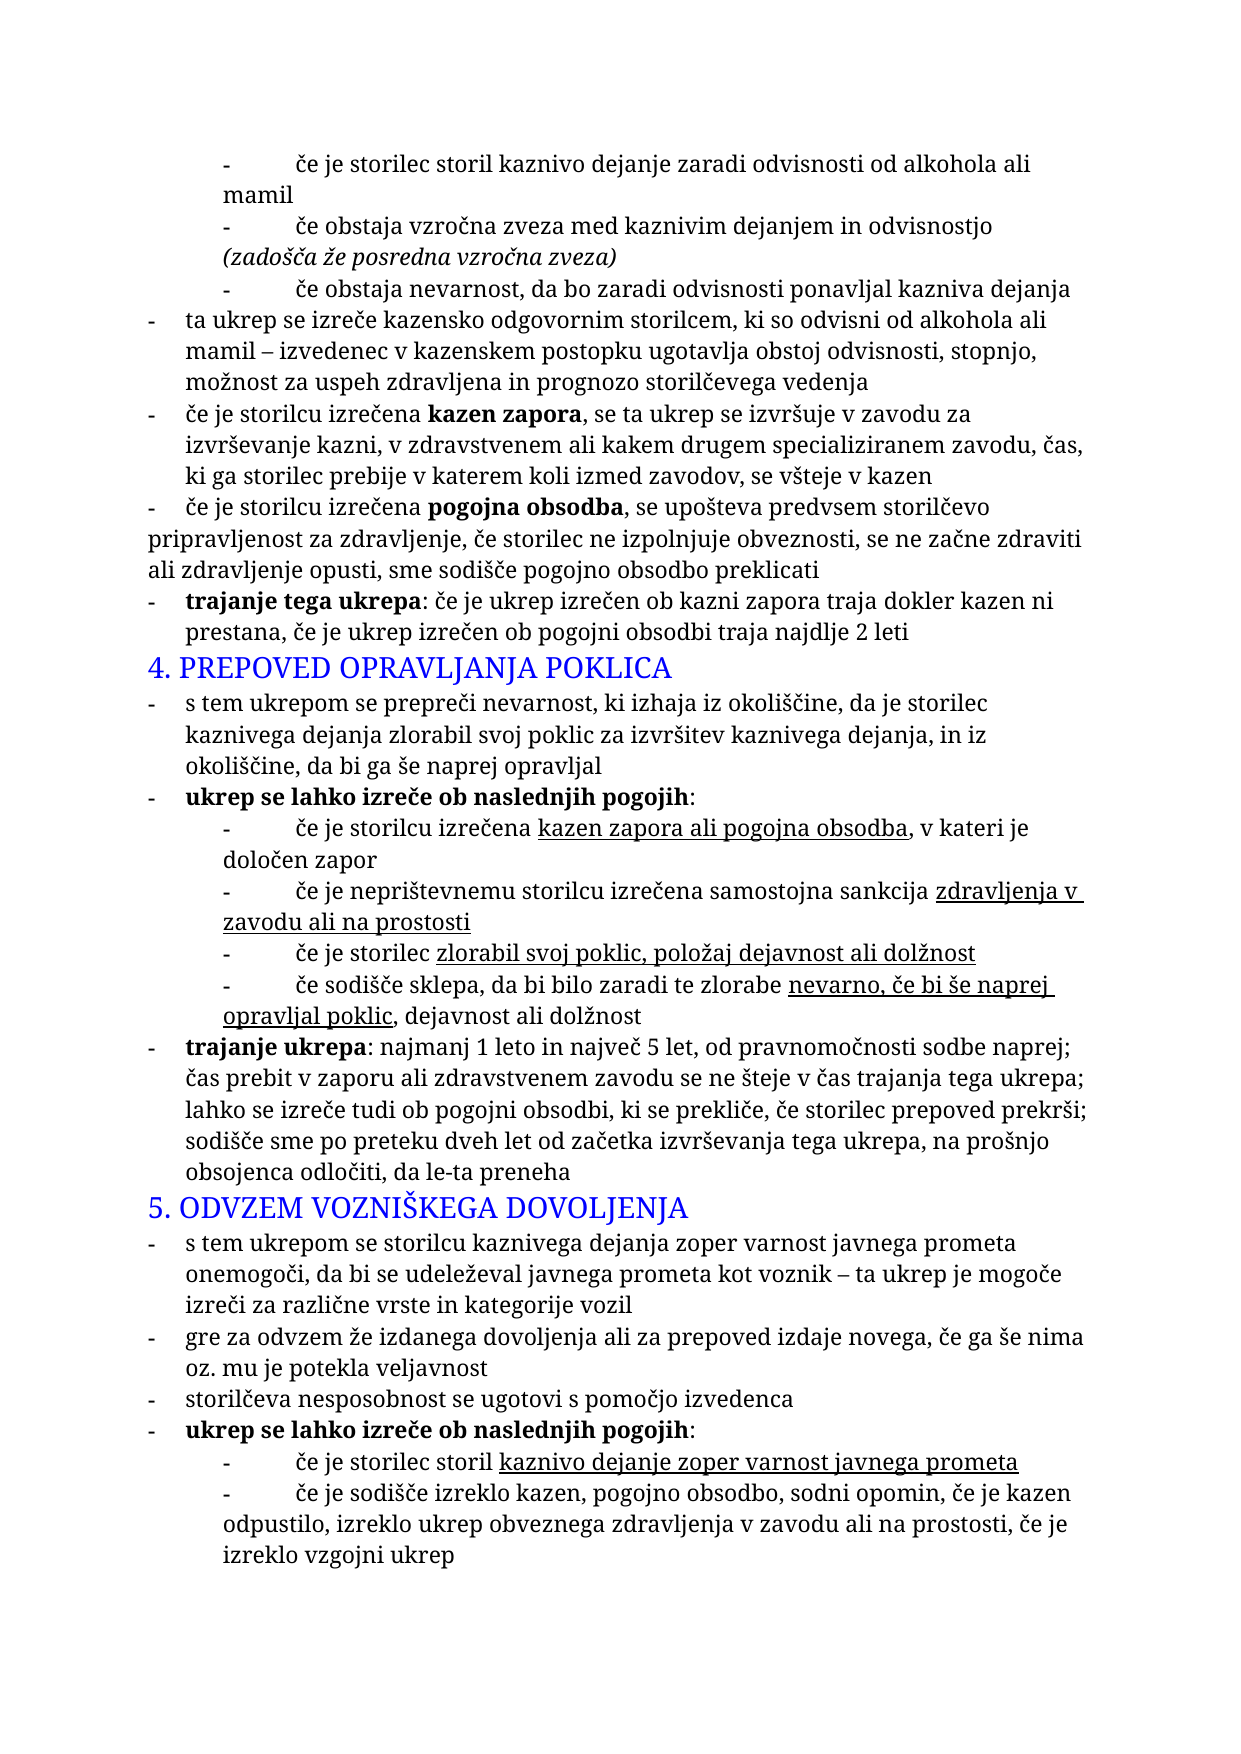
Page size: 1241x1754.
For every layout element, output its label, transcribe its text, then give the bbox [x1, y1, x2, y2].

list če je storilcu izrečena kazen zapora, se ta ukrep se izvršuje v zavodu za izvrševanje kazni, v zdravstvenem ali kakem drugem specializiranem zavodu, čas, ki ga storilec prebije v katerem koli izmed zavodov, se všteje v kazen [148, 398, 1093, 491]
list če je storilec storil kaznivo dejanje zoper varnost javnega prometa [223, 1446, 1093, 1477]
list ta ukrep se izreče kazensko odgovornim storilcem, ki so odvisni od alkohola ali mamil – izvedenec v kazenskem postopku ugotavlja obstoj odvisnosti, stopnjo, možnost za uspeh zdravljena in prognozo storilčevega vedenja [148, 304, 1093, 398]
list s tem ukrepom se prepreči nevarnost, ki izhaja iz okoliščine, da je storilec kaznivega dejanja zlorabil svoj poklic za izvršitev kaznivega dejanja, in iz okoliščine, da bi ga še naprej opravljal [148, 687, 1093, 781]
list trajanje tega ukrepa: če je ukrep izrečen ob kazni zapora traja dokler kazen ni prestana, če je ukrep izrečen ob pogojni obsodbi traja najdlje 2 leti [148, 585, 1093, 648]
subtitle 4. PREPOVED OPRAVLJANJA POKLICA [148, 648, 1093, 687]
list če je storilec storil kaznivo dejanje zaradi odvisnosti od alkohola ali mamil [223, 148, 1093, 210]
list če obstaja vzročna zveza med kaznivim dejanjem in odvisnostjo (zadošča že posredna vzročna zveza) [223, 210, 1093, 273]
list če je sodišče izreklo kazen, pogojno obsodbo, sodni opomin, če je kazen odpustilo, izreklo ukrep obveznega zdravljenja v zavodu ali na prostosti, če je izreklo vzgojni ukrep [223, 1477, 1093, 1571]
list če je storilec zlorabil svoj poklic, položaj dejavnost ali dolžnost [223, 937, 1093, 968]
list ukrep se lahko izreče ob naslednjih pogojih: [148, 781, 1093, 812]
list če je storilcu izrečena pogojna obsodba, se upošteva predvsem storilčevo pripravljenost za zdravljenje, če storilec ne izpolnjuje obveznosti, se ne začne zdraviti ali zdravljenje opusti, sme sodišče pogojno obsodbo preklicati [148, 491, 1104, 585]
list storilčeva nesposobnost se ugotovi s pomočjo izvedenca [148, 1383, 1093, 1414]
list s tem ukrepom se storilcu kaznivega dejanja zoper varnost javnega prometa onemogoči, da bi se udeleževal javnega prometa kot voznik – ta ukrep je mogoče izreči za različne vrste in kategorije vozil [148, 1227, 1093, 1321]
list če obstaja nevarnost, da bo zaradi odvisnosti ponavljal kazniva dejanja [223, 273, 1093, 304]
list trajanje ukrepa: najmanj 1 leto in največ 5 let, od pravnomočnosti sodbe naprej; čas prebit v zaporu ali zdravstvenem zavodu se ne šteje v čas trajanja tega ukrepa; lahko se izreče tudi ob pogojni obsodbi, ki se prekliče, če storilec prepoved prekrši; sodišče sme po preteku dveh let od začetka izvrševanja tega ukrepa, na prošnjo obsojenca odločiti, da le-ta preneha [148, 1031, 1093, 1187]
list ukrep se lahko izreče ob naslednjih pogojih: [148, 1414, 1093, 1446]
subtitle 5. ODVZEM VOZNIŠKEGA DOVOLJENJA [148, 1187, 1093, 1227]
list če je storilcu izrečena kazen zapora ali pogojna obsodba, v kateri je določen zapor [223, 812, 1093, 875]
list če sodišče sklepa, da bi bilo zaradi te zlorabe nevarno, če bi še naprej opravljal poklic, dejavnost ali dolžnost [223, 968, 1093, 1031]
list gre za odvzem že izdanega dovoljenja ali za prepoved izdaje novega, če ga še nima oz. mu je potekla veljavnost [148, 1321, 1093, 1383]
list če je neprištevnemu storilcu izrečena samostojna sankcija zdravljenja v zavodu ali na prostosti [223, 875, 1093, 937]
